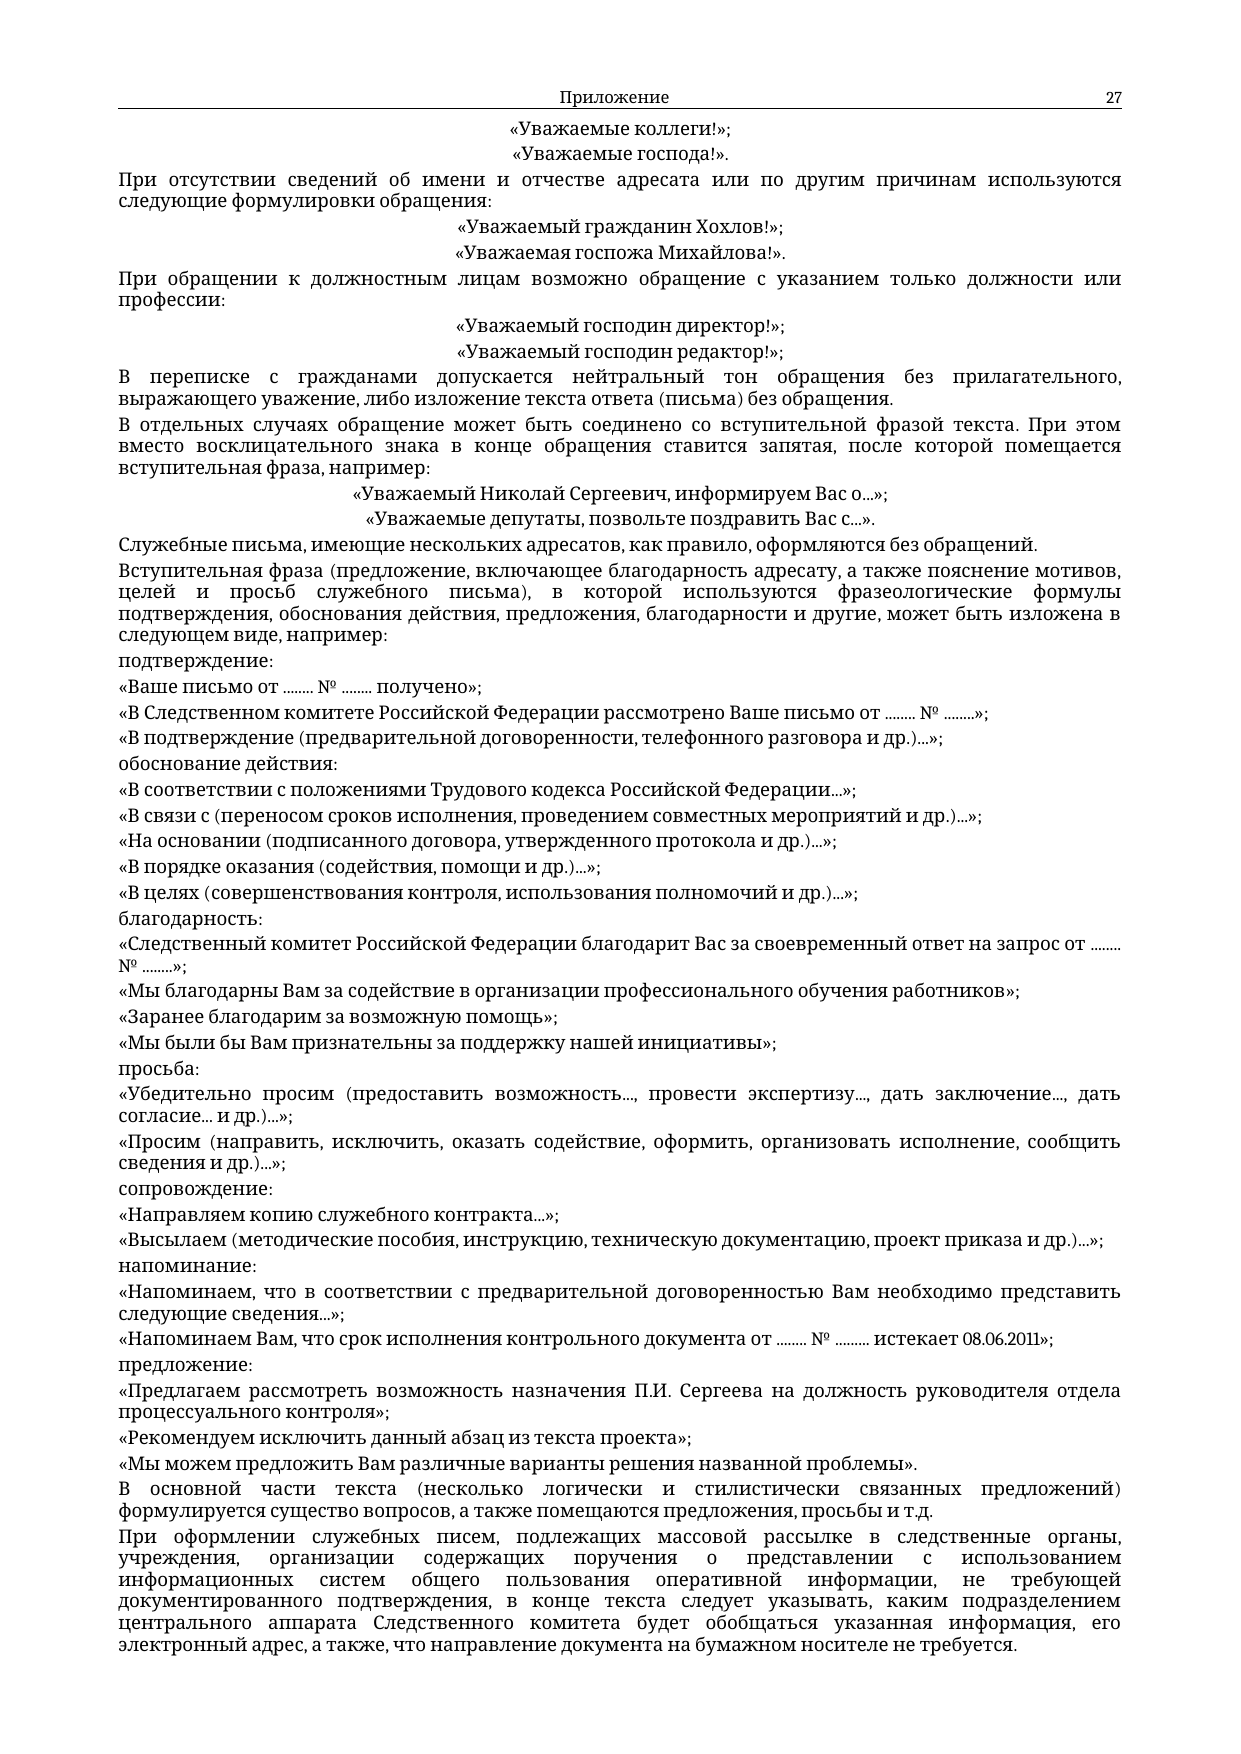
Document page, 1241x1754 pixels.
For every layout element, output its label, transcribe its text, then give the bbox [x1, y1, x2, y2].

text «Убедительно просим (предоставить возможность..., провести экспертизу..., дать заключение..., дать согласие... и др.)...»; [118, 1084, 1122, 1127]
text «В соответствии с положениями Трудового кодекса Российской Федерации...»; [118, 779, 1122, 801]
text «Уважаемые господа!». [118, 144, 1122, 165]
text «Мы благодарны Вам за содействие в организации профессионального обучения работников»; [118, 981, 1122, 1003]
text «Уважаемый господин редактор!»; [118, 341, 1122, 363]
text При отсутствии сведений об имени и отчестве адресата или по другим причинам используются следующие формулировки обращения: [118, 169, 1122, 213]
text В отдельных случаях обращение может быть соединено со вступительной фразой текста. При этом вместо восклицательного знака в конце обращения ставится запятая, после которой помещается вступительная фраза, например: [118, 414, 1122, 479]
text При обращении к должностным лицам возможно обращение с указанием только должности или профессии: [118, 268, 1122, 311]
text «В порядке оказания (содействия, помощи и др.)...»; [118, 857, 1122, 878]
text обоснование действия: [118, 754, 1122, 775]
text «Просим (направить, исключить, оказать содействие, оформить, организовать исполнение, сообщить сведения и др.)...»; [118, 1131, 1122, 1174]
text «Следственный комитет Российской Федерации благодарит Вас за своевременный ответ на запрос от ........ № ........»; [118, 934, 1122, 977]
text «Заранее благодарим за возможную помощь»; [118, 1007, 1122, 1028]
text благодарность: [118, 908, 1122, 929]
text В основной части текста (несколько логически и стилистически связанных предложений) формулируется существо вопросов, а также помещаются предложения, просьбы и т.д. [118, 1479, 1122, 1522]
text При оформлении служебных писем, подлежащих массовой рассылке в следственные органы, учреждения, организации содержащих поручения о представлении с использованием информационных систем общего пользования оперативной информации, не требующей документированного подтверждения, в конце текста следует указывать, каким подразделением центрального аппарата Следственного комитета будет обобщаться указанная информация, его электронный адрес, а также, что направление документа на бумажном носителе не требуется. [118, 1526, 1122, 1656]
text Служебные письма, имеющие нескольких адресатов, как правило, оформляются без обращений. [118, 534, 1122, 556]
text «Мы были бы Вам признательны за поддержку нашей инициативы»; [118, 1032, 1122, 1054]
text «Уважаемые коллеги!»; [118, 118, 1122, 139]
text «В подтверждение (предварительной договоренности, телефонного разговора и др.)...»; [118, 728, 1122, 749]
text подтверждение: [118, 651, 1122, 672]
text «Напоминаем, что в соответствии с предварительной договоренностью Вам необходимо представить следующие сведения...»; [118, 1281, 1122, 1324]
text «Уважаемый Николай Сергеевич, информируем Вас о...»; [118, 483, 1122, 505]
text «Высылаем (методические пособия, инструкцию, техническую документацию, проект приказа и др.)...»; [118, 1230, 1122, 1252]
text В переписке с гражданами допускается нейтральный тон обращения без прилагательного, выражающего уважение, либо изложение текста ответа (письма) без обращения. [118, 367, 1122, 410]
text «Уважаемая госпожа Михайлова!». [118, 242, 1122, 264]
text «Направляем копию служебного контракта...»; [118, 1204, 1122, 1226]
text «В Следственном комитете Российской Федерации рассмотрено Ваше письмо от ........ № ........»; [118, 702, 1122, 724]
text просьба: [118, 1058, 1122, 1080]
text сопровождение: [118, 1178, 1122, 1200]
text «Напоминаем Вам, что срок исполнения контрольного документа от ........ № ......... истекает 08.06.2011»; [118, 1329, 1122, 1350]
text «На основании (подписанного договора, утвержденного протокола и др.)...»; [118, 831, 1122, 852]
text «Мы можем предложить Вам различные варианты решения названной проблемы». [118, 1453, 1122, 1475]
text «Ваше письмо от ........ № ........ получено»; [118, 676, 1122, 698]
text «Уважаемый гражданин Хохлов!»; [118, 217, 1122, 238]
text предложение: [118, 1354, 1122, 1376]
text «Рекомендуем исключить данный абзац из текста проекта»; [118, 1427, 1122, 1449]
text «Уважаемый господин директор!»; [118, 316, 1122, 337]
text напоминание: [118, 1256, 1122, 1277]
text «Предлагаем рассмотреть возможность назначения П.И. Сергеева на должность руководителя отдела процессуального контроля»; [118, 1380, 1122, 1423]
text «В связи с (переносом сроков исполнения, проведением совместных мероприятий и др.)...»; [118, 805, 1122, 827]
text Вступительная фраза (предложение, включающее благодарность адресату, а также пояснение мотивов, целей и просьб служебного письма), в которой используются фразеологические формулы подтверждения, обоснования действия, предложения, благодарности и другие, может быть изложена в следующем виде, например: [118, 560, 1122, 647]
text «В целях (совершенствования контроля, использования полномочий и др.)...»; [118, 882, 1122, 904]
text «Уважаемые депутаты, позвольте поздравить Вас с...». [118, 509, 1122, 530]
